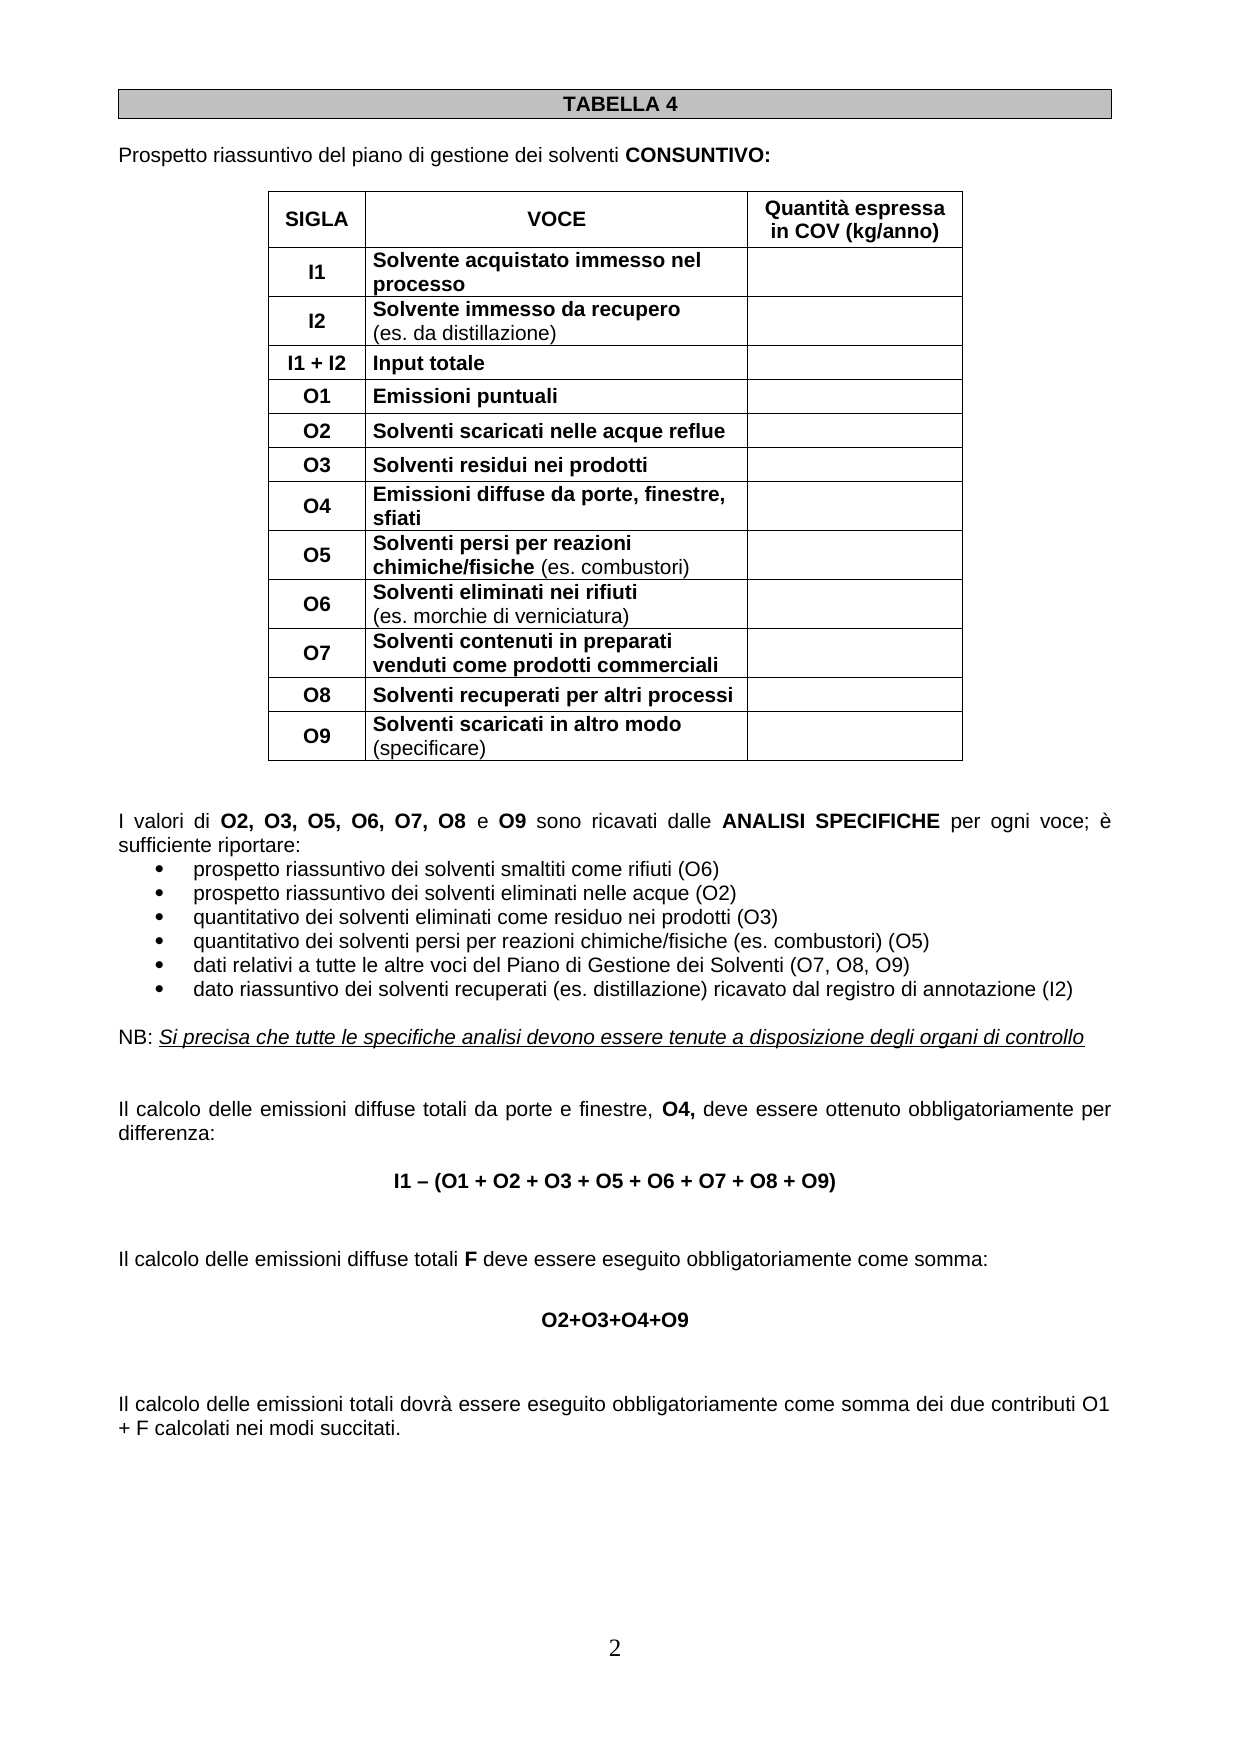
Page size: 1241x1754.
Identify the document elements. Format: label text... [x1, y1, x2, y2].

table_header Quantità espressa in COV (kg/anno) [748, 192, 962, 247]
table_cell Solventi scaricati in altro modo (specificare) [366, 712, 747, 760]
table_cell Emissioni diffuse da porte, finestre, sfiati [366, 482, 747, 530]
table_cell [748, 678, 962, 711]
table_cell O8 [269, 678, 365, 711]
table_header SIGLA [269, 192, 365, 247]
table_cell O3 [269, 448, 365, 481]
subtitle O2+O3+O4+O9 [118, 1307, 1112, 1331]
table_cell [748, 629, 962, 677]
table_cell O1 [269, 380, 365, 413]
table_cell [748, 380, 962, 413]
text Il calcolo delle emissioni diffuse totali F deve essere eseguito obbligatoriamente come somma: [118, 1247, 1112, 1271]
table_cell O2 [269, 414, 365, 447]
table_cell Solventi scaricati nelle acque reflue [366, 414, 747, 447]
table_cell [748, 414, 962, 447]
table_cell O9 [269, 712, 365, 760]
list dati relativi a tutte le altre voci del Piano di Gestione dei Solventi (O7, O8, O9) [156, 953, 1112, 977]
table_cell [748, 531, 962, 579]
text I1 – (O1 + O2 + O3 + O5 + O6 + O7 + O8 + O9) [118, 1169, 1112, 1193]
table_cell I1 [269, 248, 365, 296]
table_cell O4 [269, 482, 365, 530]
list dato riassuntivo dei solventi recuperati (es. distillazione) ricavato dal registro di annotazione (I2) [156, 977, 1112, 1001]
table_cell [748, 580, 962, 628]
table_cell Solvente acquistato immesso nel processo [366, 248, 747, 296]
table_cell I1 + I2 [269, 346, 365, 379]
text Il calcolo delle emissioni diffuse totali da porte e finestre, O4, deve essere ottenuto obbligatoriamente per differenza: [118, 1097, 1112, 1145]
list quantitativo dei solventi eliminati come residuo nei prodotti (O3) [156, 905, 1112, 929]
table_cell Solventi contenuti in preparati venduti come prodotti commerciali [366, 629, 747, 677]
table_cell I2 [269, 297, 365, 345]
text Prospetto riassuntivo del piano di gestione dei solventi CONSUNTIVO: [118, 143, 1112, 167]
table_cell O7 [269, 629, 365, 677]
table_cell O5 [269, 531, 365, 579]
table_cell [748, 248, 962, 296]
text TABELLA 4 [119, 90, 1111, 118]
list quantitativo dei solventi persi per reazioni chimiche/fisiche (es. combustori) (O5) [156, 929, 1112, 953]
table_cell Solvente immesso da recupero (es. da distillazione) [366, 297, 747, 345]
table_cell Solventi residui nei prodotti [366, 448, 747, 481]
table_cell [748, 297, 962, 345]
table_cell Emissioni puntuali [366, 380, 747, 413]
list prospetto riassuntivo dei solventi eliminati nelle acque (O2) [156, 881, 1112, 905]
text Il calcolo delle emissioni totali dovrà essere eseguito obbligatoriamente come somma dei due contributi O1 + F calcolati nei modi succitati. [118, 1392, 1112, 1440]
text NB: Si precisa che tutte le specifiche analisi devono essere tenute a disposizione degli organi di controllo [118, 1025, 1112, 1049]
table_header VOCE [366, 192, 747, 247]
table_cell Solventi recuperati per altri processi [366, 678, 747, 711]
table_cell [748, 482, 962, 530]
table_cell Solventi eliminati nei rifiuti (es. morchie di verniciatura) [366, 580, 747, 628]
table_cell [748, 448, 962, 481]
text I valori di O2, O3, O5, O6, O7, O8 e O9 sono ricavati dalle ANALISI SPECIFICHE per ogni voce; è sufficiente riportare: [118, 809, 1112, 857]
table_cell O6 [269, 580, 365, 628]
table_cell [748, 712, 962, 760]
table_cell [748, 346, 962, 379]
table_cell Solventi persi per reazioni chimiche/fisiche (es. combustori) [366, 531, 747, 579]
table_cell Input totale [366, 346, 747, 379]
list prospetto riassuntivo dei solventi smaltiti come rifiuti (O6) [156, 857, 1112, 881]
